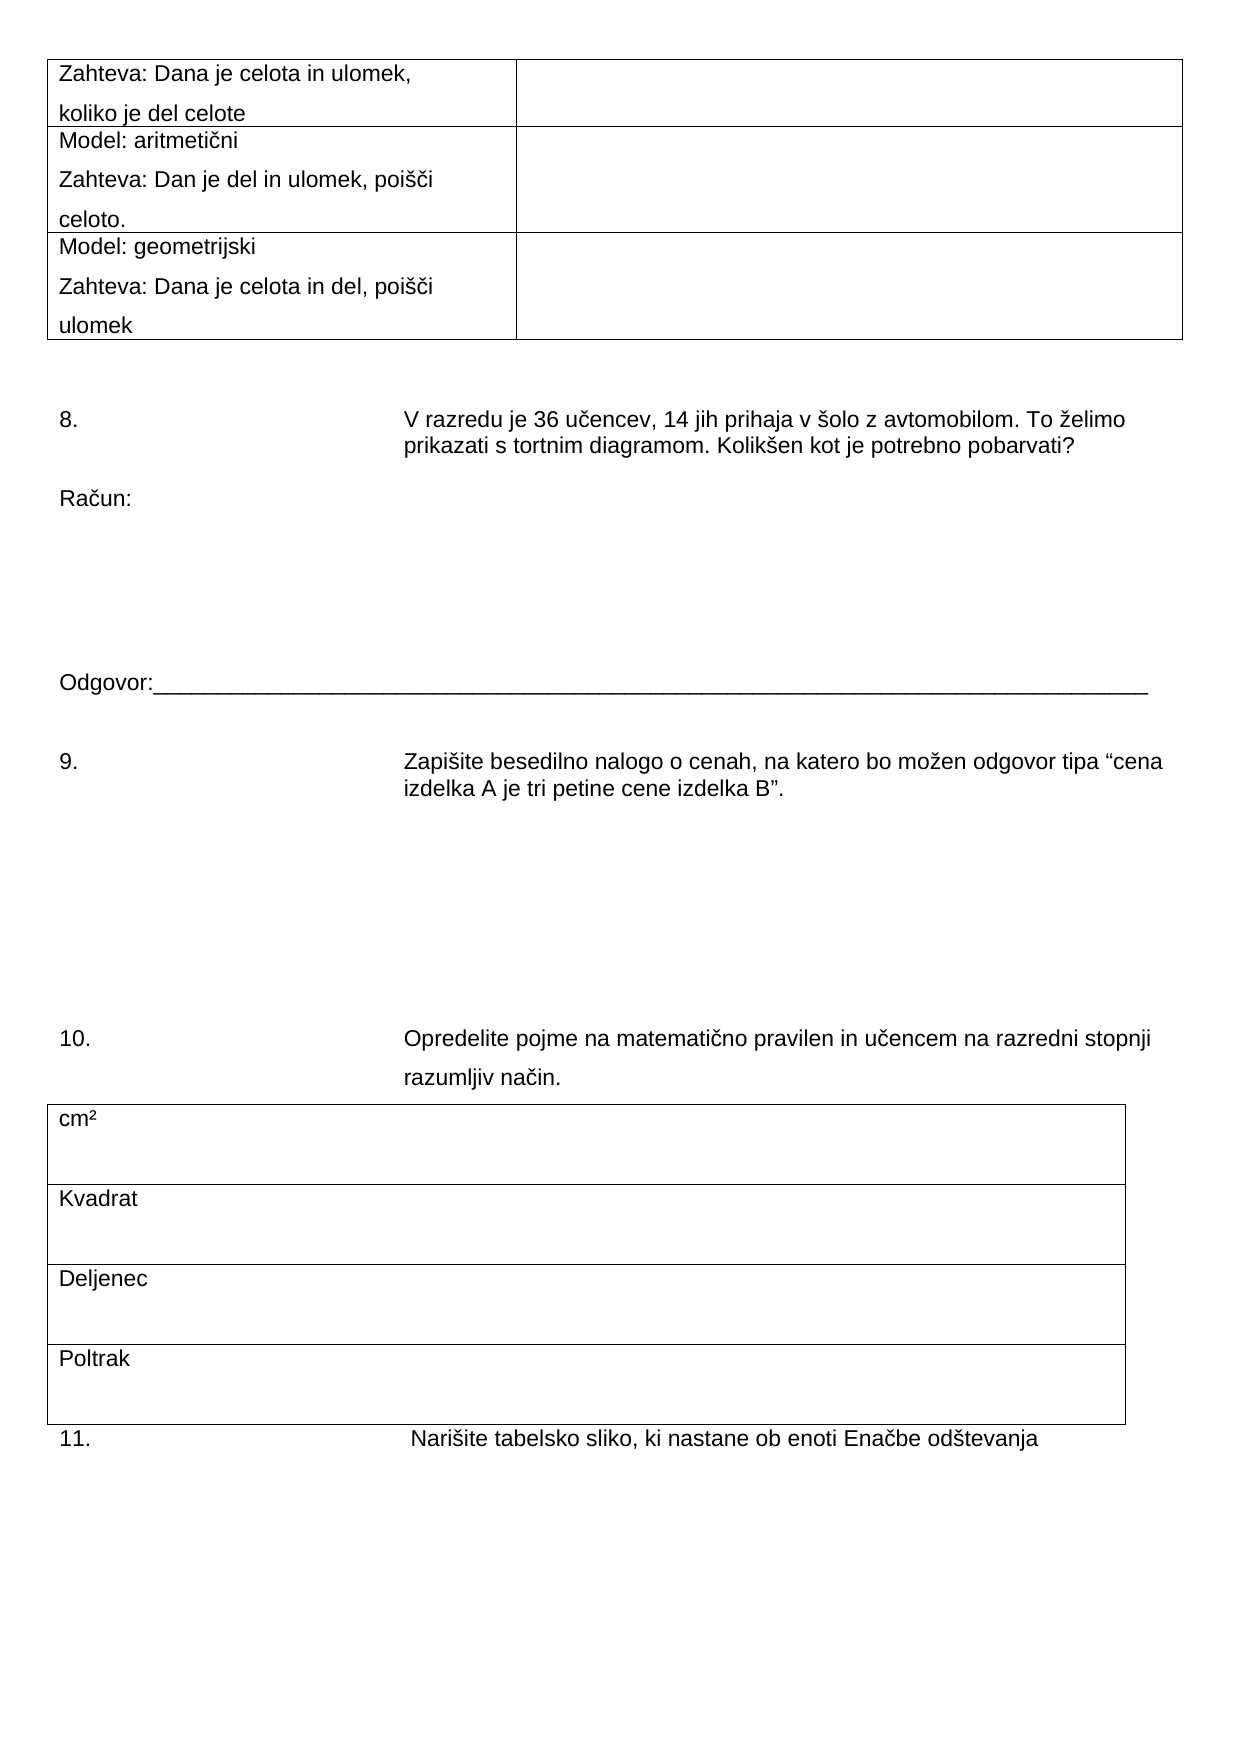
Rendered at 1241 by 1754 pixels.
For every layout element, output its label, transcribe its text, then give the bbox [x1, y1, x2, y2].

table_cell [517, 233, 1182, 339]
table_cell Model: aritmetični Zahteva: Dan je del in ulomek, poišči celoto. [48, 127, 516, 232]
list Zapišite besedilno nalogo o cenah, na katero bo možen odgovor tipa “cena izdelka A je tri petine cene izdelka B”. [59, 748, 1181, 801]
table_cell [517, 127, 1182, 232]
text Odgovor:______________________________________________________________________________ [59, 669, 1181, 695]
table_cell Model: geometrijski Zahteva: Dana je celota in del, poišči ulomek [48, 233, 516, 339]
table_cell Kvadrat [48, 1185, 1125, 1264]
table_cell Poltrak [48, 1345, 1125, 1424]
table_header cm² [48, 1105, 1125, 1184]
table_cell [517, 60, 1182, 126]
text Račun: [59, 484, 1181, 511]
table_cell Deljenec [48, 1265, 1125, 1344]
list Opredelite pojme na matematično pravilen in učencem na razredni stopnji razumljiv način. [59, 1025, 1181, 1091]
table_cell Zahteva: Dana je celota in ulomek, koliko je del celote [48, 60, 516, 126]
list Narišite tabelsko sliko, ki nastane ob enoti Enačbe odštevanja [59, 1425, 1181, 1452]
list V razredu je 36 učencev, 14 jih prihaja v šolo z avtomobilom. To želimo prikazati s tortnim diagramom. Kolikšen kot je potrebno pobarvati? [59, 406, 1181, 458]
